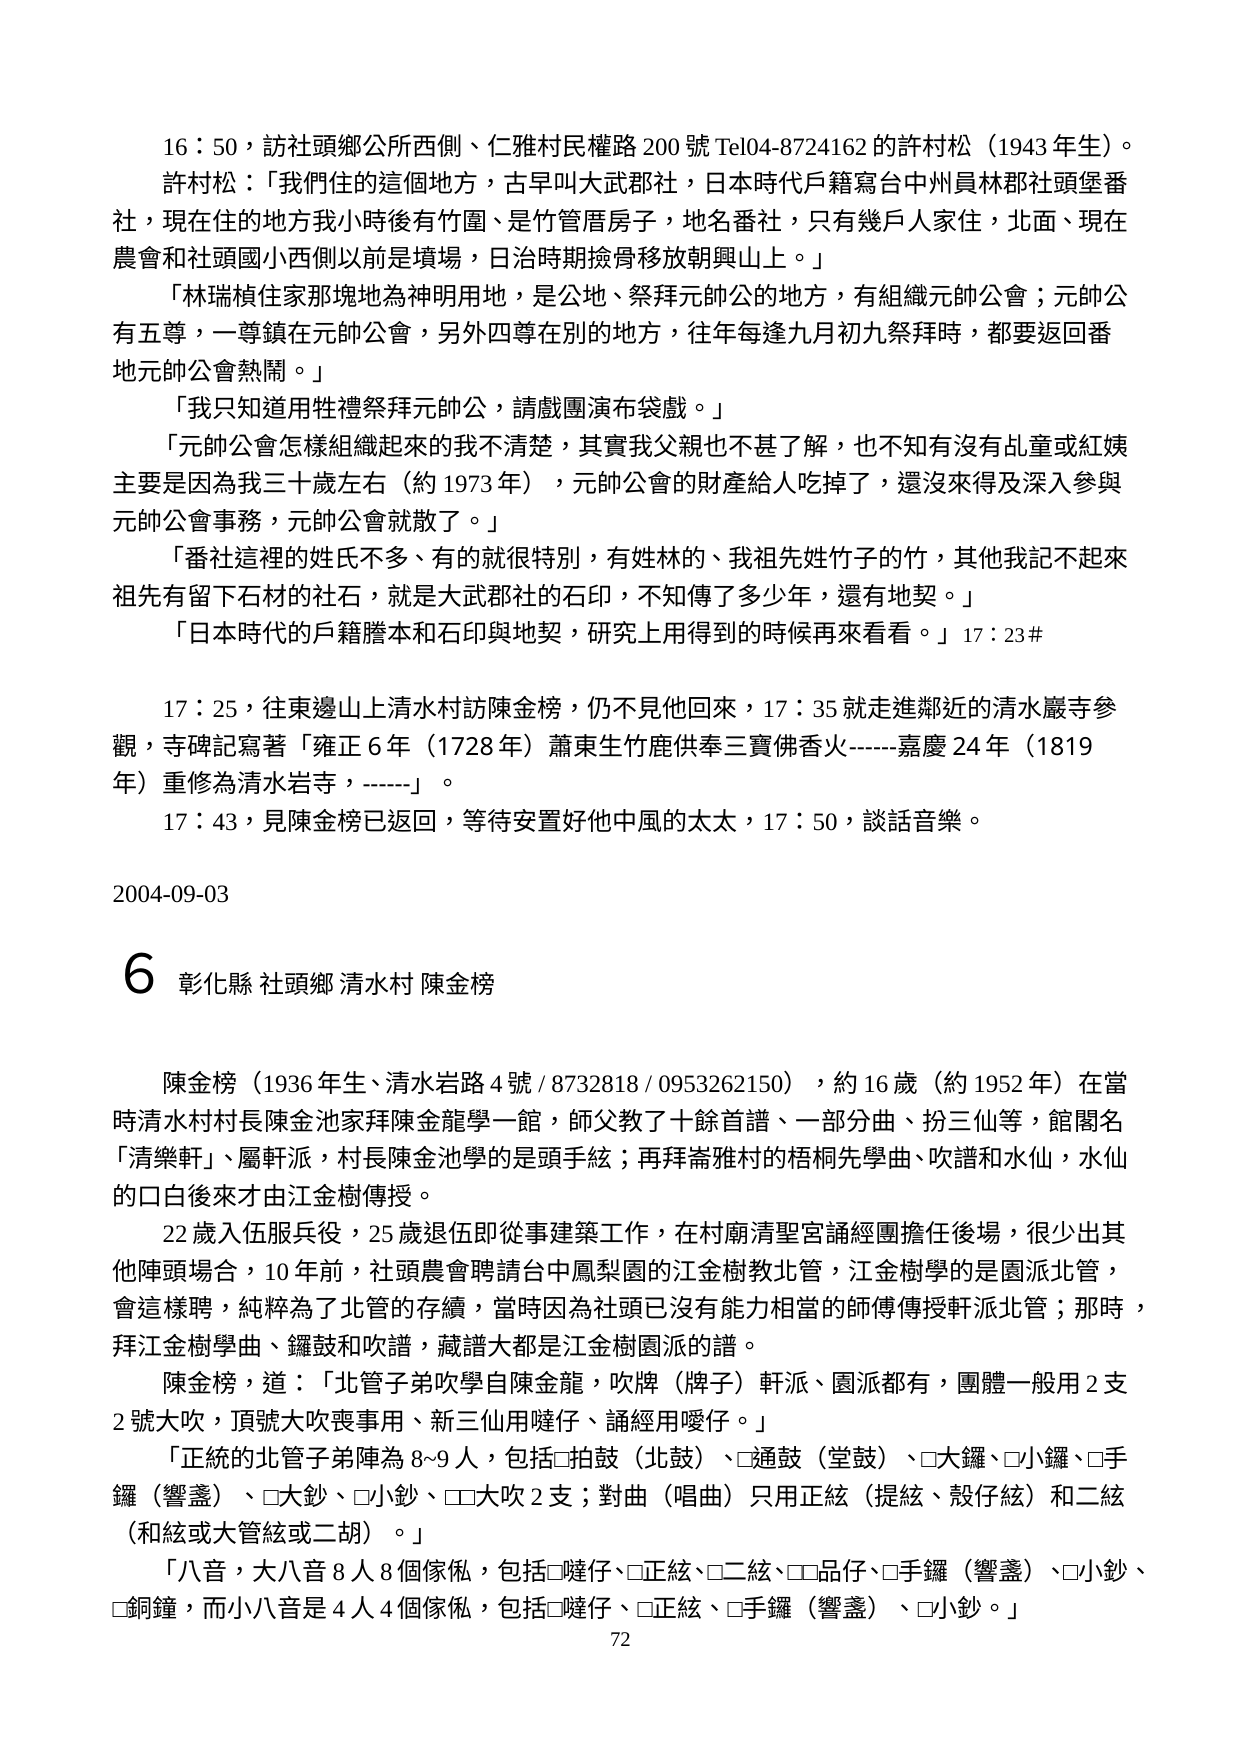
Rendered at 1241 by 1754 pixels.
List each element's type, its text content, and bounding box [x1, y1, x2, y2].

text 「正統的北管子弟陣為8~9人，包括□拍鼓（北鼓）、□通鼓（堂鼓）、□大鑼、□小鑼、□手鑼（響盞）、□大鈔、□小鈔、□□大吹2支；對曲（唱曲）只用正絃（提絃、殼仔絃）和二絃（和絃或大管絃或二胡）。」 [112, 1438, 1128, 1551]
text ６ 彰化縣 社頭鄉 清水村 陳金榜 [112, 913, 1128, 1026]
text 「八音，大八音8人8個傢俬，包括□噠仔、□正絃、□二絃、□□品仔、□手鑼（響盞）、□小鈔、□銅鐘，而小八音是4人4個傢俬，包括□噠仔、□正絃、□手鑼（響盞）、□小鈔。」 [112, 1551, 1128, 1626]
text 許村松：「我們住的這個地方，古早叫大武郡社，日本時代戶籍寫台中州員林郡社頭堡番社，現在住的地方我小時後有竹圍、是竹管厝房子，地名番社，只有幾戶人家住，北面、現在農會和社頭國小西側以前是墳場，日治時期撿骨移放朝興山上。」 [112, 163, 1128, 276]
text 17：25，往東邊山上清水村訪陳金榜，仍不見他回來，17：35就走進鄰近的清水巖寺參觀，寺碑記寫著「雍正6年（1728年）蕭東生竹鹿供奉三寶佛香火------嘉慶24年（1819年）重修為清水岩寺，------」。 [112, 688, 1128, 801]
text 陳金榜（1936年生、清水岩路4號 / 8732818 / 0953262150），約16歲（約1952年）在當時清水村村長陳金池家拜陳金龍學一館，師父教了十餘首譜、一部分曲、扮三仙等，館閣名「清樂軒」、屬軒派，村長陳金池學的是頭手絃；再拜崙雅村的梧桐先學曲、吹譜和水仙，水仙的口白後來才由江金樹傳授。 [112, 1063, 1128, 1213]
text 陳金榜，道：「北管子弟吹學自陳金龍，吹牌（牌子）軒派、園派都有，團體一般用2支2號大吹，頂號大吹喪事用、新三仙用噠仔、誦經用噯仔。」 [112, 1363, 1128, 1438]
text 17：43，見陳金榜已返回，等待安置好他中風的太太，17：50，談話音樂。 [112, 801, 1128, 838]
text 「日本時代的戶籍謄本和石印與地契，研究上用得到的時候再來看看。」17：23＃ [112, 613, 1128, 651]
text 2004-09-03 [112, 876, 1128, 913]
text 「我只知道用牲禮祭拜元帥公，請戲團演布袋戲。」 [112, 388, 1128, 426]
text 22歲入伍服兵役，25歲退伍即從事建築工作，在村廟清聖宮誦經團擔任後場，很少出其他陣頭場合，10年前，社頭農會聘請台中鳳梨園的江金樹教北管，江金樹學的是園派北管，會這樣聘，純粹為了北管的存續，當時因為社頭已沒有能力相當的師傅傳授軒派北管；那時，拜江金樹學曲、鑼鼓和吹譜，藏譜大都是江金樹園派的譜。 [112, 1213, 1128, 1363]
text 16：50，訪社頭鄉公所西側、仁雅村民權路200號Tel04-8724162的許村松（1943年生）。 [112, 126, 1128, 163]
text 「番社這裡的姓氏不多、有的就很特別，有姓林的、我祖先姓竹子的竹，其他我記不起來，祖先有留下石材的社石，就是大武郡社的石印，不知傳了多少年，還有地契。」 [112, 538, 1128, 613]
text 「元帥公會怎樣組織起來的我不清楚，其實我父親也不甚了解，也不知有沒有乩童或紅姨，主要是因為我三十歲左右（約1973年），元帥公會的財產給人吃掉了，還沒來得及深入參與元帥公會事務，元帥公會就散了。」 [112, 426, 1128, 538]
text 「林瑞楨住家那塊地為神明用地，是公地、祭拜元帥公的地方，有組織元帥公會；元帥公有五尊，一尊鎮在元帥公會，另外四尊在別的地方，往年每逢九月初九祭拜時，都要返回番地元帥公會熱鬧。」 [112, 276, 1128, 388]
